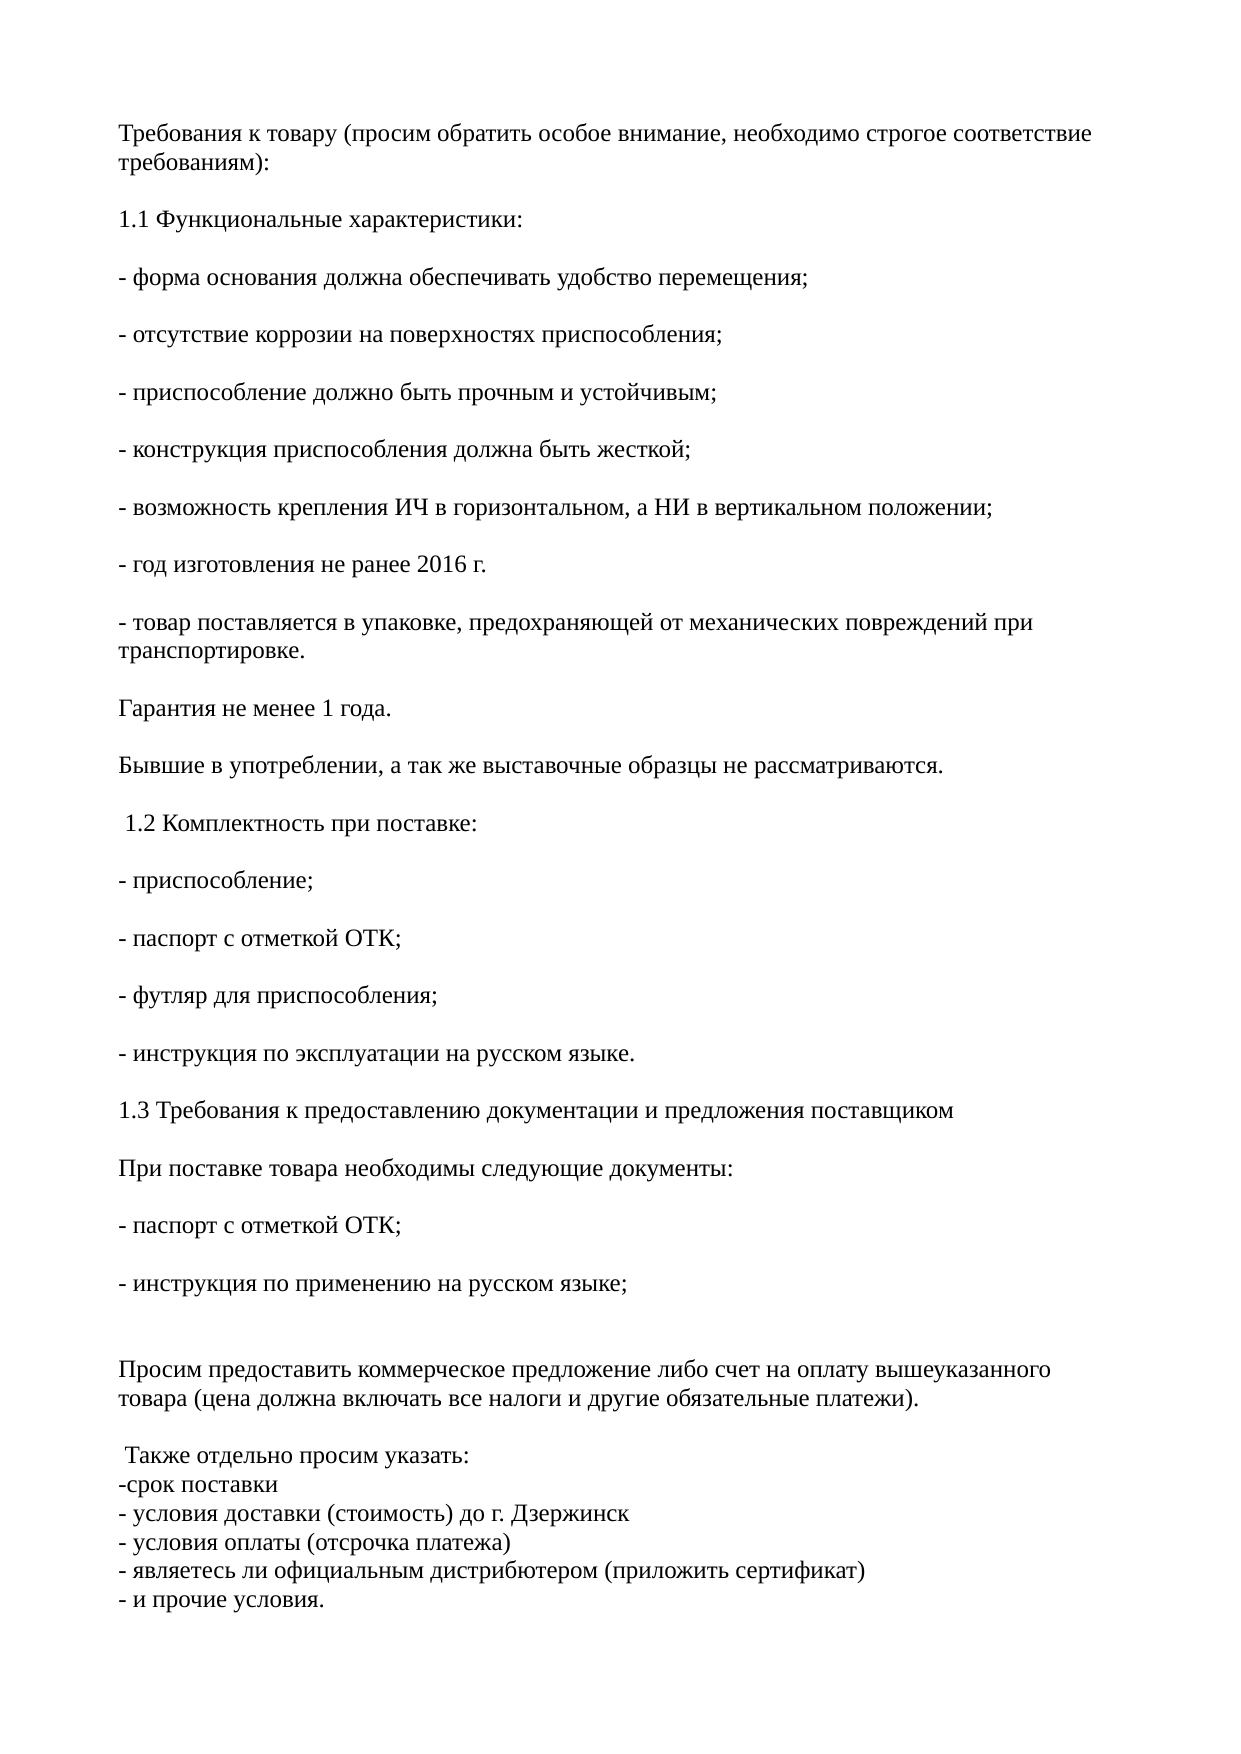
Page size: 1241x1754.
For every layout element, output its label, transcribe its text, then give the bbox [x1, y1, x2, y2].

text Гарантия не менее 1 года. [118, 693, 1122, 722]
text - паспорт с отметкой ОТК; [118, 923, 1122, 952]
text Также отдельно просим указать: [118, 1441, 1122, 1469]
text - год изготовления не ранее 2016 г. [118, 549, 1122, 578]
text Требования к товару (просим обратить особое внимание, необходимо строгое соответствие требованиям): [118, 118, 1122, 176]
text - возможность крепления ИЧ в горизонтальном, а НИ в вертикальном положении; [118, 492, 1122, 521]
text - инструкция по эксплуатации на русском языке. [118, 1038, 1122, 1067]
text - отсутствие коррозии на поверхностях приспособления; [118, 319, 1122, 348]
text При поставке товара необходимы следующие документы: [118, 1153, 1122, 1182]
text - товар поставляется в упаковке, предохраняющей от механических повреждений при транспортировке. [118, 607, 1122, 664]
text - условия доставки (стоимость) до г. Дзержинск [118, 1498, 1122, 1527]
text - паспорт с отметкой ОТК; [118, 1211, 1122, 1239]
text 1.1 Функциональные характеристики: [118, 204, 1122, 233]
text - приспособление должно быть прочным и устойчивым; [118, 377, 1122, 406]
text - и прочие условия. [118, 1584, 1122, 1613]
text - приспособление; [118, 866, 1122, 894]
text - условия оплаты (отсрочка платежа) [118, 1527, 1122, 1556]
text - футляр для приспособления; [118, 981, 1122, 1009]
text Бывшие в употреблении, а так же выставочные образцы не рассматриваются. [118, 751, 1122, 779]
text -срок поставки [118, 1469, 1122, 1498]
text 1.2 Комплектность при поставке: [118, 808, 1122, 837]
text - инструкция по применению на русском языке; [118, 1268, 1122, 1297]
text 1.3 Требования к предоставлению документации и предложения поставщиком [118, 1096, 1122, 1124]
text - являетесь ли официальным дистрибютером (приложить сертификат) [118, 1556, 1122, 1584]
text Просим предоставить коммерческое предложение либо счет на оплату вышеуказанного товара (цена должна включать все налоги и другие обязательные платежи). [118, 1354, 1122, 1412]
text - конструкция приспособления должна быть жесткой; [118, 434, 1122, 463]
text - форма основания должна обеспечивать удобство перемещения; [118, 262, 1122, 291]
